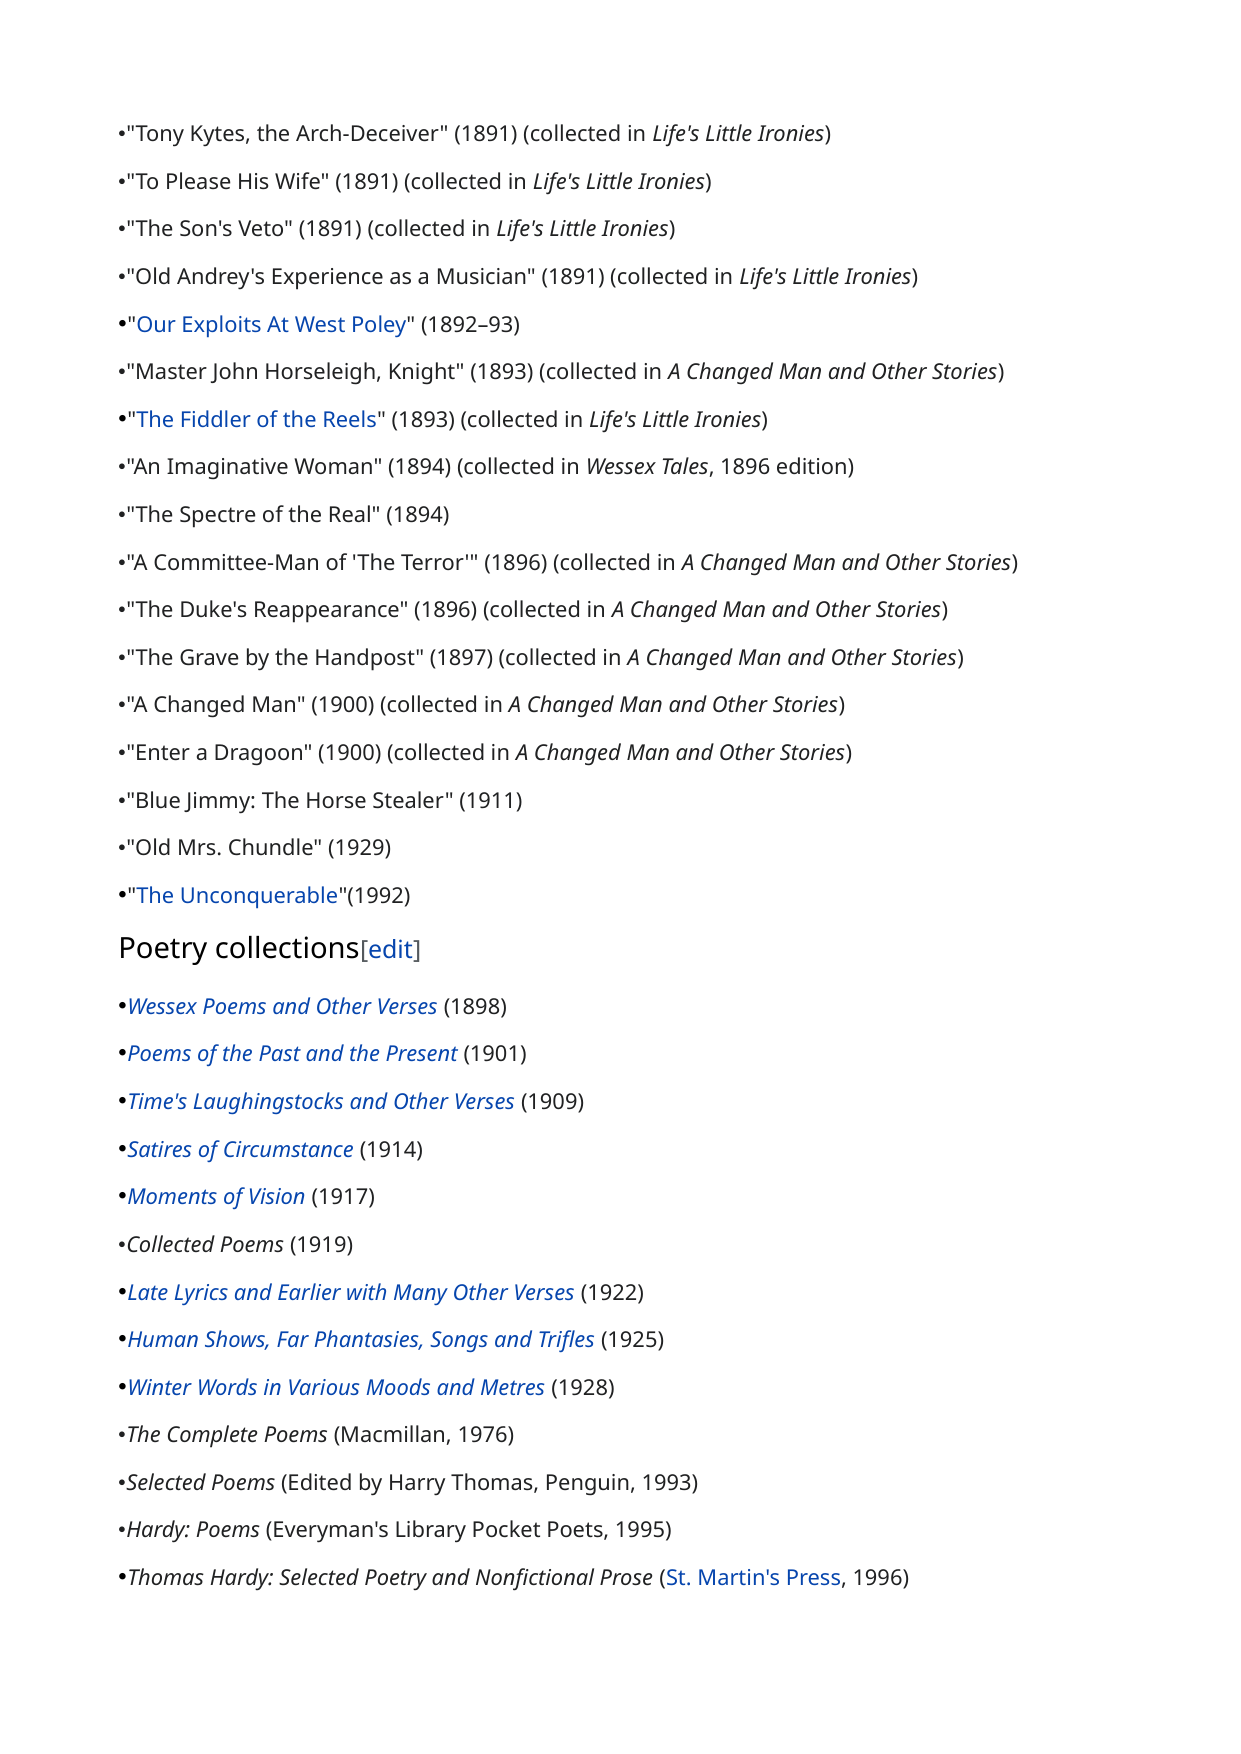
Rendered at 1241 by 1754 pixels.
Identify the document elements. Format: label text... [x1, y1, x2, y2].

list "Enter a Dragoon" (1900) (collected in A Changed Man and Other Stories) [118, 737, 1122, 767]
list "To Please His Wife" (1891) (collected in Life's Little Ironies) [118, 166, 1122, 196]
list Thomas Hardy: Selected Poetry and Nonfictional Prose (St. Martin's Press, 1996) [118, 1562, 1122, 1592]
list Wessex Poems and Other Verses (1898) [118, 991, 1122, 1021]
list "The Unconquerable"(1992) [118, 880, 1122, 909]
list "An Imaginative Woman" (1894) (collected in Wessex Tales, 1896 edition) [118, 451, 1122, 481]
list "A Committee-Man of 'The Terror'" (1896) (collected in A Changed Man and Other Stories) [118, 547, 1122, 576]
subtitle Poetry collections[edit] [118, 927, 1122, 967]
list Poems of the Past and the Present (1901) [118, 1038, 1122, 1068]
list "Blue Jimmy: The Horse Stealer" (1911) [118, 784, 1122, 814]
list "The Son's Veto" (1891) (collected in Life's Little Ironies) [118, 213, 1122, 243]
list "Tony Kytes, the Arch-Deceiver" (1891) (collected in Life's Little Ironies) [118, 118, 1122, 148]
list Moments of Vision (1917) [118, 1181, 1122, 1211]
list Time's Laughingstocks and Other Verses (1909) [118, 1086, 1122, 1116]
list "The Grave by the Handpost" (1897) (collected in A Changed Man and Other Stories) [118, 642, 1122, 672]
list "Old Mrs. Chundle" (1929) [118, 832, 1122, 862]
list Collected Poems (1919) [118, 1229, 1122, 1259]
list Satires of Circumstance (1914) [118, 1134, 1122, 1163]
list "Old Andrey's Experience as a Musician" (1891) (collected in Life's Little Ironies) [118, 261, 1122, 291]
list "The Fiddler of the Reels" (1893) (collected in Life's Little Ironies) [118, 404, 1122, 433]
list Hardy: Poems (Everyman's Library Pocket Poets, 1995) [118, 1514, 1122, 1544]
list Human Shows, Far Phantasies, Songs and Trifles (1925) [118, 1324, 1122, 1354]
list "The Spectre of the Real" (1894) [118, 499, 1122, 529]
list "Master John Horseleigh, Knight" (1893) (collected in A Changed Man and Other Stories) [118, 356, 1122, 386]
list Selected Poems (Edited by Harry Thomas, Penguin, 1993) [118, 1467, 1122, 1497]
list "The Duke's Reappearance" (1896) (collected in A Changed Man and Other Stories) [118, 594, 1122, 624]
list Winter Words in Various Moods and Metres (1928) [118, 1372, 1122, 1401]
list "Our Exploits At West Poley" (1892–93) [118, 308, 1122, 338]
list Late Lyrics and Earlier with Many Other Verses (1922) [118, 1276, 1122, 1306]
list "A Changed Man" (1900) (collected in A Changed Man and Other Stories) [118, 689, 1122, 719]
list The Complete Poems (Macmillan, 1976) [118, 1419, 1122, 1449]
